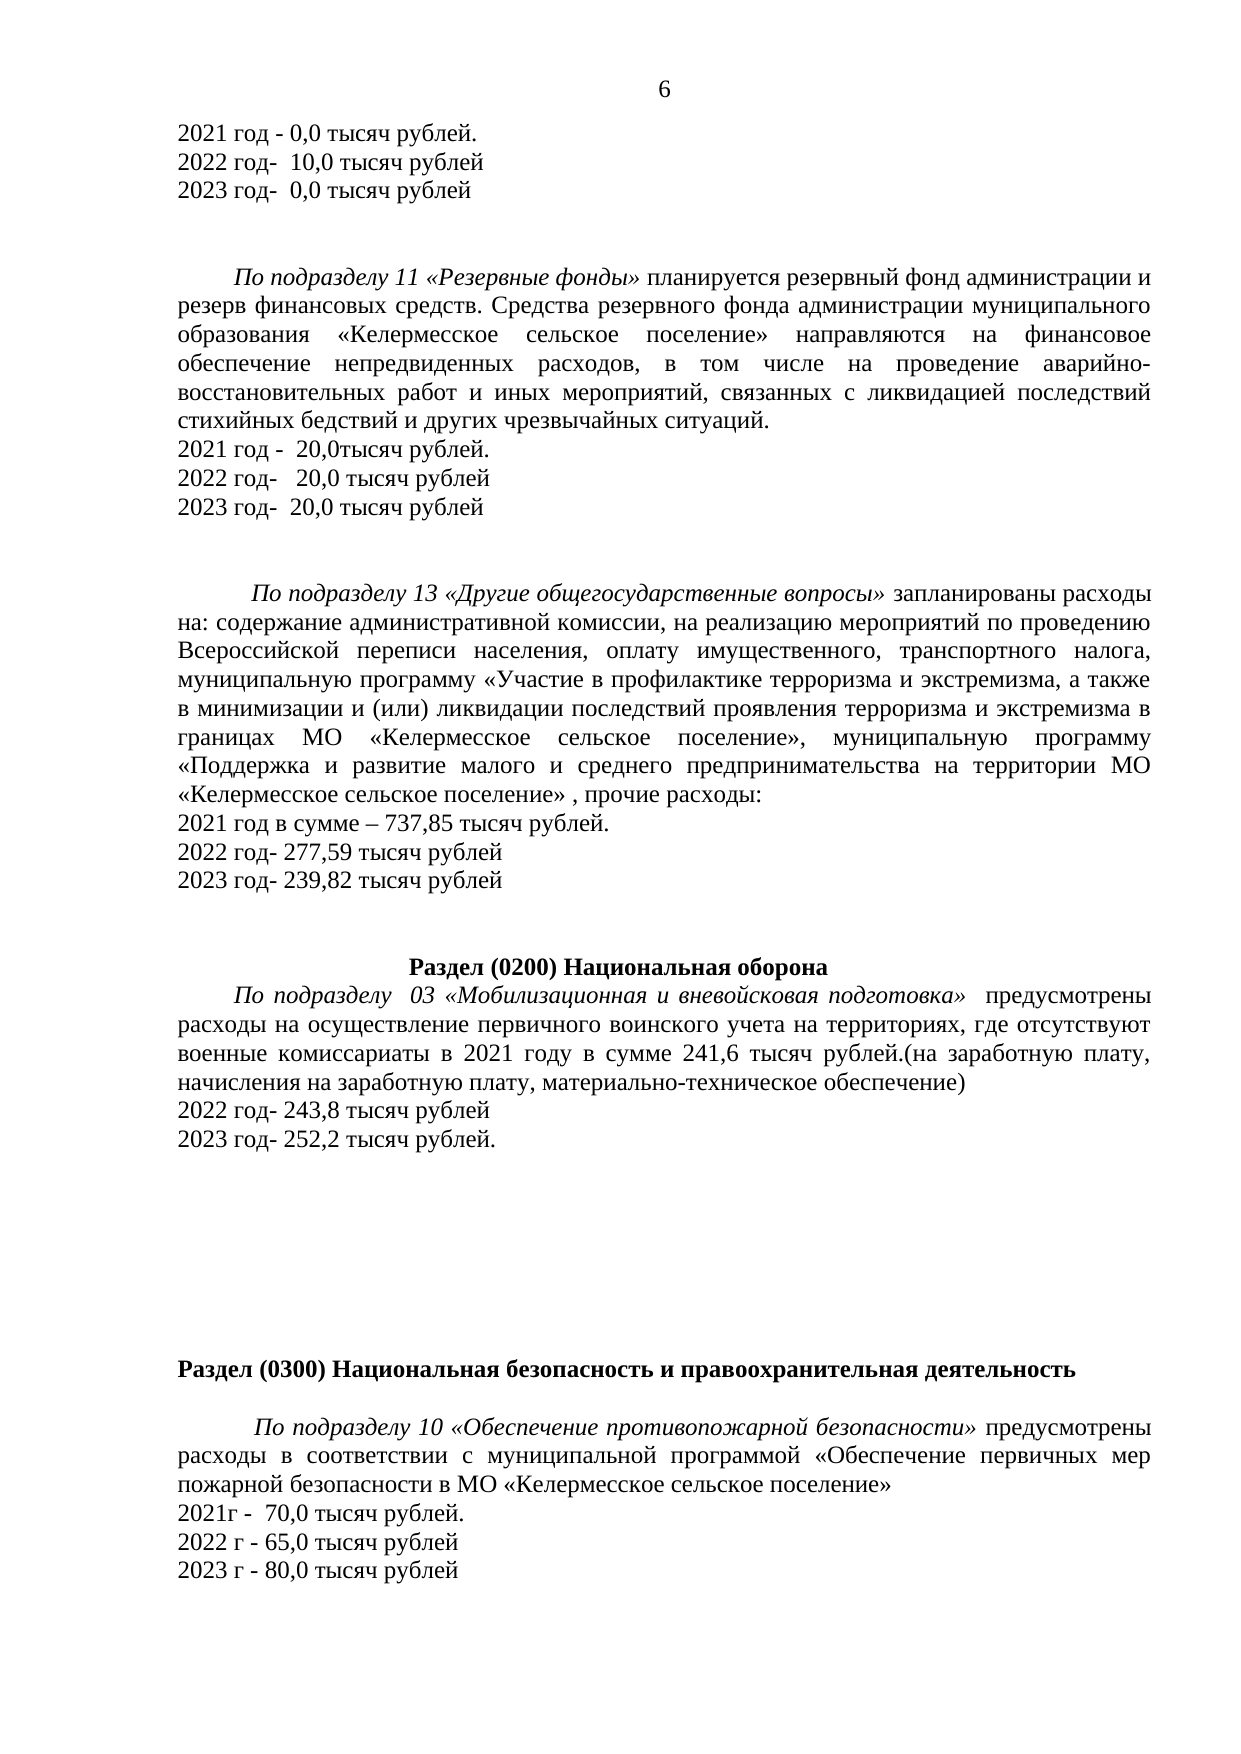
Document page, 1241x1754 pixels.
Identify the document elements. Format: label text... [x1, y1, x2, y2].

text По подразделу 13 «Другие общегосударственные вопросы» запланированы расходы на: содержание административной комиссии, на реализацию мероприятий по проведению Всероссийской переписи населения, оплату имущественного, транспортного налога, муниципальную программу «Участие в профилактике терроризма и экстремизма, а также в минимизации и (или) ликвидации последствий проявления терроризма и экстремизма в границах МО «Келермесское сельское поселение», муниципальную программу «Поддержка и развитие малого и среднего предпринимательства на территории МО «Келермесское сельское поселение» , прочие расходы: [177, 578, 1152, 808]
text 2021 год в сумме – 737,85 тысяч рублей. [177, 808, 1152, 837]
text 2022 год- 10,0 тысяч рублей [177, 147, 1152, 176]
text 2021 год - 0,0 тысяч рублей. [177, 118, 1152, 147]
text 2023 год- 20,0 тысяч рублей [177, 492, 1152, 521]
text 2021 год - 20,0тысяч рублей. [177, 434, 1152, 463]
text 2023 год- 0,0 тысяч рублей [177, 176, 1152, 204]
text 2022 г - 65,0 тысяч рублей [177, 1527, 1152, 1556]
text Раздел (0200) Национальная оборона [177, 952, 1152, 981]
text 2023 г - 80,0 тысяч рублей [177, 1556, 1152, 1584]
text 2022 год- 243,8 тысяч рублей [177, 1096, 1152, 1124]
text 2023 год- 239,82 тысяч рублей [177, 866, 1152, 894]
text 2022 год- 20,0 тысяч рублей [177, 463, 1152, 492]
text 2022 год- 277,59 тысяч рублей [177, 837, 1152, 866]
text По подразделу 11 «Резервные фонды» планируется резервный фонд администрации и резерв финансовых средств. Средства резервного фонда администрации муниципального образования «Келермесское сельское поселение» направляются на финансовое обеспечение непредвиденных расходов, в том числе на проведение аварийно-восстановительных работ и иных мероприятий, связанных с ликвидацией последствий стихийных бедствий и других чрезвычайных ситуаций. [177, 262, 1152, 434]
text По подразделу 03 «Мобилизационная и вневойсковая подготовка» предусмотрены расходы на осуществление первичного воинского учета на территориях, где отсутствуют военные комиссариаты в 2021 году в сумме 241,6 тысяч рублей.(на заработную плату, начисления на заработную плату, материально-техническое обеспечение) [177, 981, 1152, 1096]
text 2023 год- 252,2 тысяч рублей. [177, 1124, 1152, 1153]
text По подразделу 10 «Обеспечение противопожарной безопасности» предусмотрены расходы в соответствии с муниципальной программой «Обеспечение первичных мер пожарной безопасности в МО «Келермесское сельское поселение» [177, 1412, 1152, 1498]
text 2021г - 70,0 тысяч рублей. [177, 1498, 1152, 1527]
text Раздел (0300) Национальная безопасность и правоохранительная деятельность [177, 1354, 1152, 1383]
